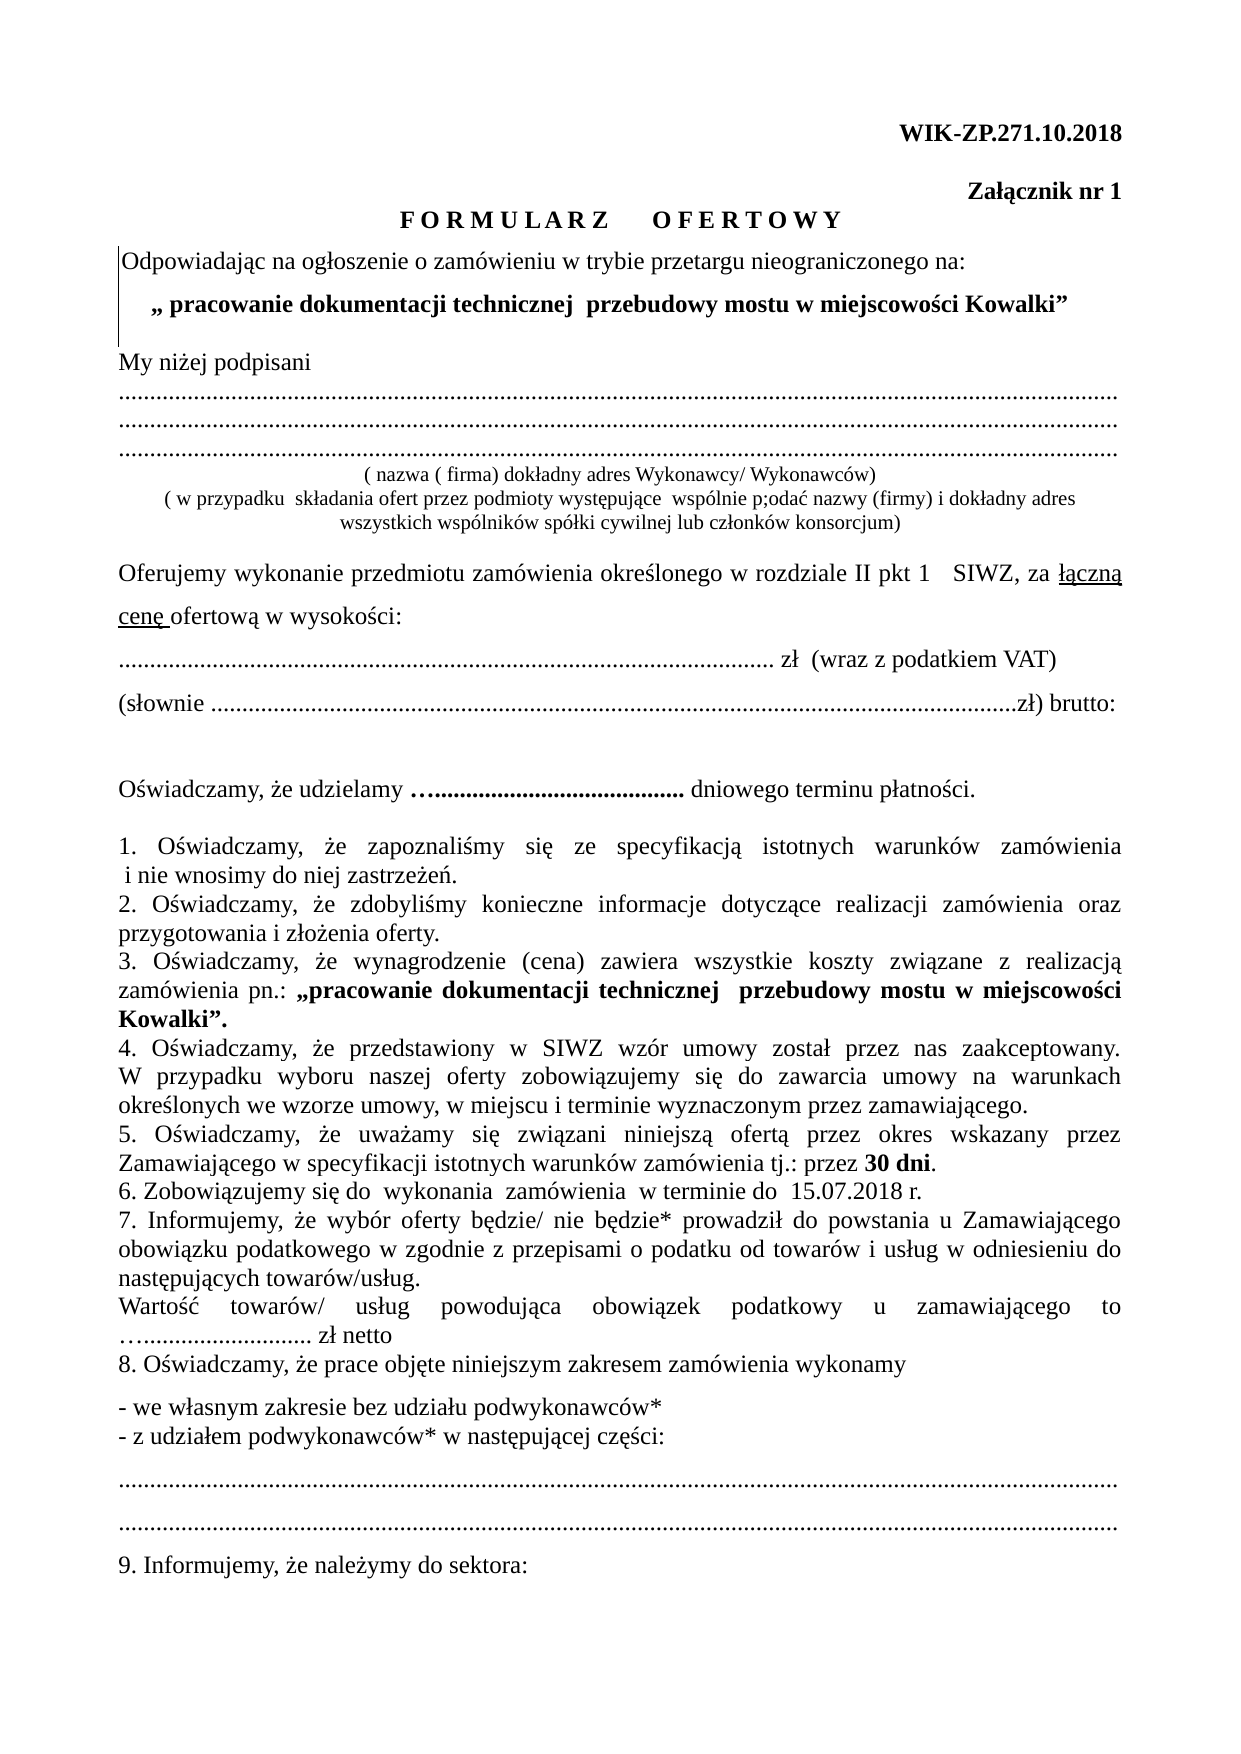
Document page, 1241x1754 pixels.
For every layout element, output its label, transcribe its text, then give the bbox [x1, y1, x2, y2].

text ................................................................................................................................................................ [118, 404, 1122, 433]
text Załącznik nr 1 [118, 176, 1122, 205]
text Wartość towarów/ usług powodująca obowiązek podatkowy u zamawiającego to …........................... zł netto [118, 1291, 1122, 1349]
text 3. Oświadczamy, że wynagrodzenie (cena) zawiera wszystkie koszty związane z realizacją zamówienia pn.: „pracowanie dokumentacji technicznej przebudowy mostu w miejscowości Kowalki”. [118, 946, 1122, 1033]
text 7. Informujemy, że wybór oferty będzie/ nie będzie* prowadził do powstania u Zamawiającego obowiązku podatkowego w zgodnie z przepisami o podatku od towarów i usług w odniesieniu do następujących towarów/usług. [118, 1205, 1122, 1291]
text ( nazwa ( firma) dokładny adres Wykonawcy/ Wykonawców) [118, 462, 1122, 486]
text 2. Oświadczamy, że zdobyliśmy konieczne informacje dotyczące realizacji zamówienia oraz przygotowania i złożenia oferty. [118, 889, 1122, 946]
text 6. Zobowiązujemy się do wykonania zamówienia w terminie do 15.07.2018 r. [118, 1176, 1122, 1205]
text ( w przypadku składania ofert przez podmioty występujące wspólnie p;odać nazwy (firmy) i dokładny adres wszystkich wspólników spółki cywilnej lub członków konsorcjum) [118, 486, 1122, 534]
text My niżej podpisani [118, 347, 1122, 376]
text Oświadczamy, że udzielamy …........................................ dniowego terminu płatności. [118, 774, 1122, 803]
text (słownie .................................................................................................................................zł) brutto: [118, 688, 1122, 716]
text - z udziałem podwykonawców* w następującej części: ................................................................................................................................................................................................................................................................................................................................ [118, 1421, 1122, 1536]
text ................................................................................................................................................................ [118, 433, 1122, 462]
text Oferujemy wykonanie przedmiotu zamówienia określonego w rozdziale II pkt 1 SIWZ, za łączną cenę ofertową w wysokości: [118, 558, 1122, 630]
text 1. Oświadczamy, że zapoznaliśmy się ze specyfikacją istotnych warunków zamówienia i nie wnosimy do niej zastrzeżeń. [118, 831, 1122, 889]
text - we własnym zakresie bez udziału podwykonawców* [118, 1392, 1122, 1421]
text 5. Oświadczamy, że uważamy się związani niniejszą ofertą przez okres wskazany przez Zamawiającego w specyfikacji istotnych warunków zamówienia tj.: przez 30 dni. [118, 1119, 1122, 1176]
text 4. Oświadczamy, że przedstawiony w SIWZ wzór umowy został przez nas zaakceptowany. W przypadku wyboru naszej oferty zobowiązujemy się do zawarcia umowy na warunkach określonych we wzorze umowy, w miejscu i terminie wyznaczonym przez zamawiającego. [118, 1033, 1122, 1119]
subtitle Odpowiadając na ogłoszenie o zamówieniu w trybie przetargu nieograniczonego na: [119, 246, 1122, 275]
subtitle „ pracowanie dokumentacji technicznej przebudowy mostu w miejscowości Kowalki” [119, 289, 1122, 318]
subtitle F O R M U L A R Z O F E R T O W Y [118, 205, 1122, 234]
text ................................................................................................................................................................ [118, 376, 1122, 404]
text 9. Informujemy, że należymy do sektora: [118, 1550, 1122, 1579]
text ......................................................................................................... zł (wraz z podatkiem VAT) [118, 644, 1122, 673]
text 8. Oświadczamy, że prace objęte niniejszym zakresem zamówienia wykonamy [118, 1349, 1122, 1378]
